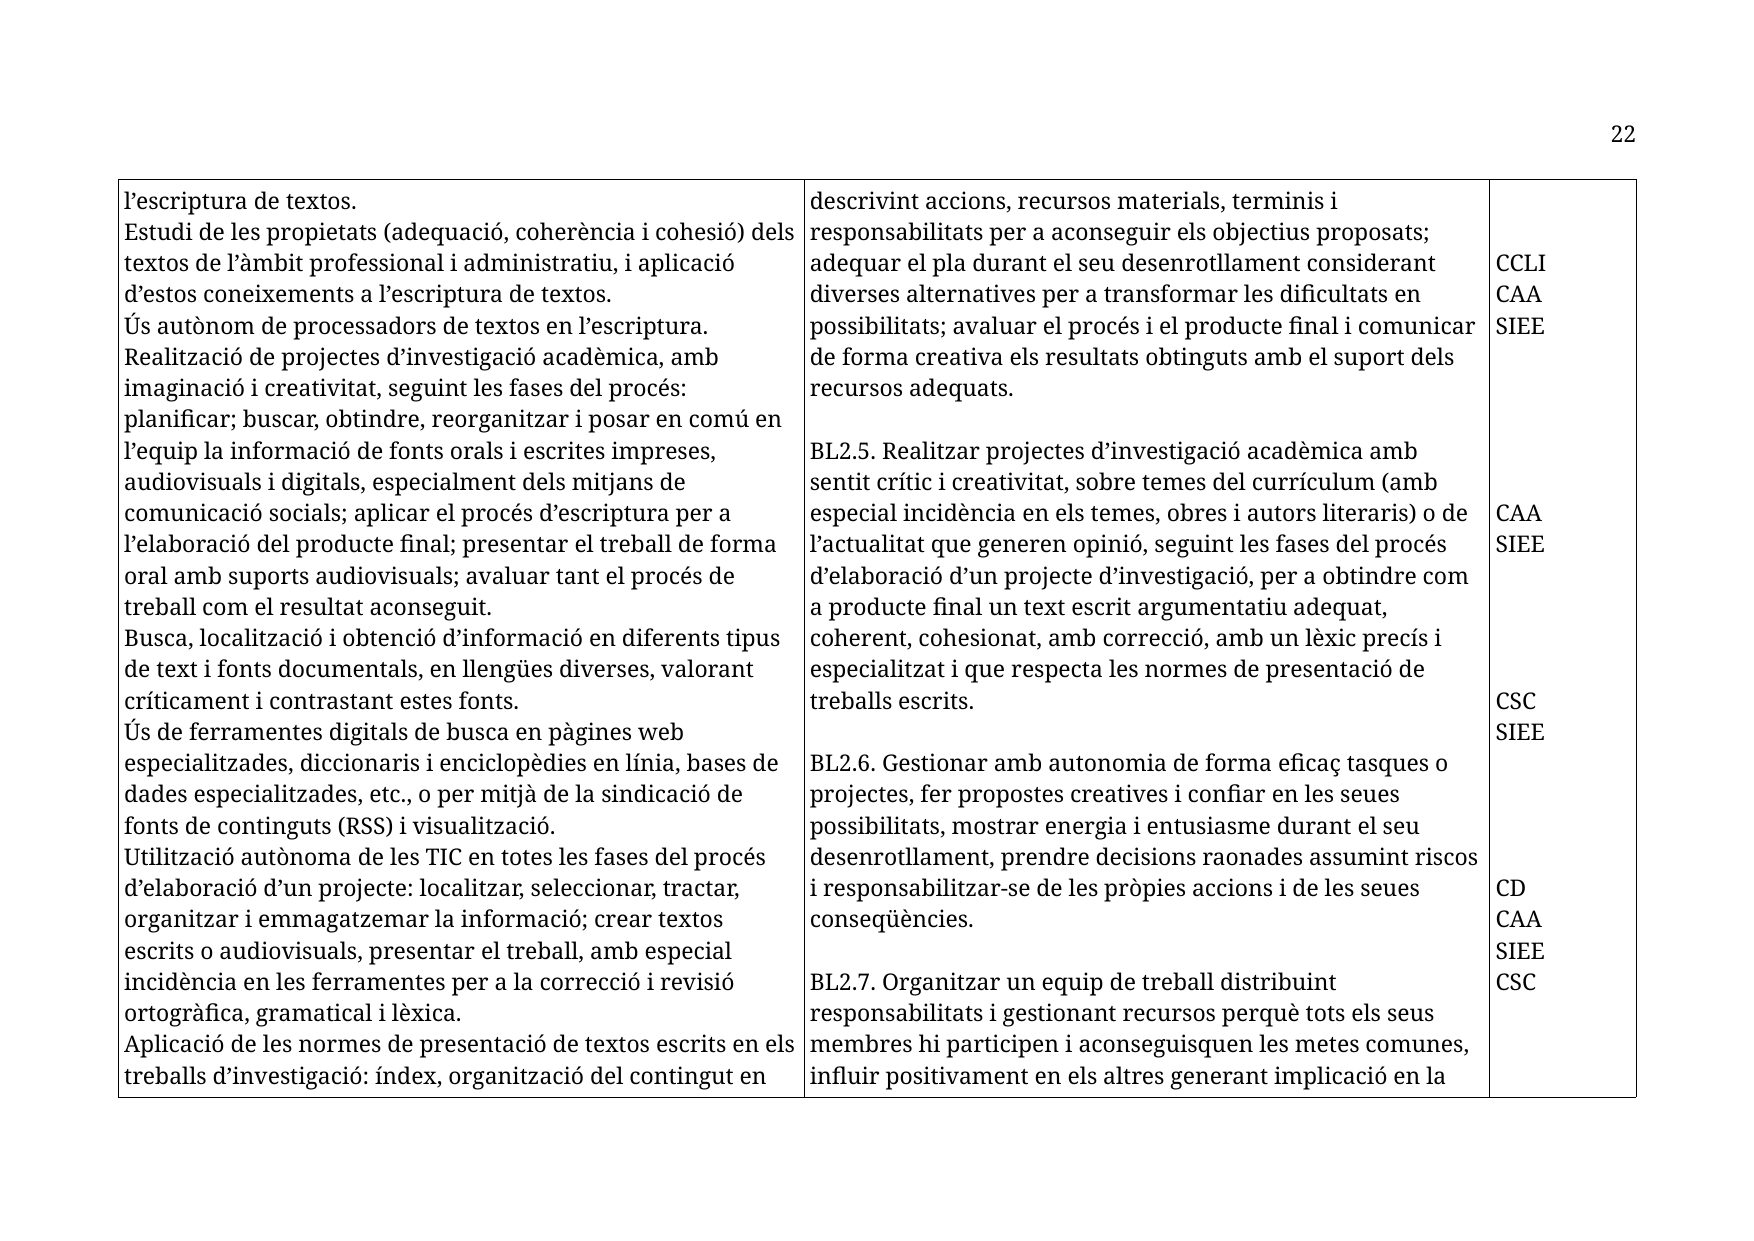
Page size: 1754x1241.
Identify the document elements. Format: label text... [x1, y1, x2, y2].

table_cell l’escriptura de textos. Estudi de les propietats (adequació, coherència i cohesió) dels textos de l’àmbit professional i administratiu, i aplicació d’estos coneixements a l’escriptura de textos. Ús autònom de processadors de textos en l’escriptura. Realització de projectes d’investigació acadèmica, amb imaginació i creativitat, seguint les fases del procés: planificar; buscar, obtindre, reorganitzar i posar en comú en l’equip la informació de fonts orals i escrites impreses, audiovisuals i digitals, especialment dels mitjans de comunicació socials; aplicar el procés d’escriptura per a l’elaboració del producte final; presentar el treball de forma oral amb suports audiovisuals; avaluar tant el procés de treball com el resultat aconseguit. Busca, localització i obtenció d’informació en diferents tipus de text i fonts documentals, en llengües diverses, valorant críticament i contrastant estes fonts. Ús de ferramentes digitals de busca en pàgines web especialitzades, diccionaris i enciclopèdies en línia, bases de dades especialitzades, etc., o per mitjà de la sindicació de fonts de continguts (RSS) i visualització. Utilització autònoma de les TIC en totes les fases del procés d’elaboració d’un projecte: localitzar, seleccionar, tractar, organitzar i emmagatzemar la informació; crear textos escrits o audiovisuals, presentar el treball, amb especial incidència en les ferramentes per a la correcció i revisió ortogràfica, gramatical i lèxica. Aplicació de les normes de presentació de textos escrits en els treballs d’investigació: índex, organització del contingut en [119, 180, 804, 1097]
table_cell descrivint accions, recursos materials, terminis i responsabilitats per a aconseguir els objectius proposats; adequar el pla durant el seu desenrotllament considerant diverses alternatives per a transformar les dificultats en possibilitats; avaluar el procés i el producte final i comunicar de forma creativa els resultats obtinguts amb el suport dels recursos adequats. BL2.5. Realitzar projectes d’investigació acadèmica amb sentit crític i creativitat, sobre temes del currículum (amb especial incidència en els temes, obres i autors literaris) o de l’actualitat que generen opinió, seguint les fases del procés d’elaboració d’un projecte d’investigació, per a obtindre com a producte final un text escrit argumentatiu adequat, coherent, cohesionat, amb correcció, amb un lèxic precís i especialitzat i que respecta les normes de presentació de treballs escrits. BL2.6. Gestionar amb autonomia de forma eficaç tasques o projectes, fer propostes creatives i confiar en les seues possibilitats, mostrar energia i entusiasme durant el seu desenrotllament, prendre decisions raonades assumint riscos i responsabilitzar-se de les pròpies accions i de les seues conseqüències. BL2.7. Organitzar un equip de treball distribuint responsabilitats i gestionant recursos perquè tots els seus membres hi participen i aconseguisquen les metes comunes, influir positivament en els altres generant implicació en la [805, 180, 1489, 1097]
table_cell CCLI CAA SIEE CAA SIEE CSC SIEE CD CAA SIEE CSC [1490, 180, 1636, 1097]
